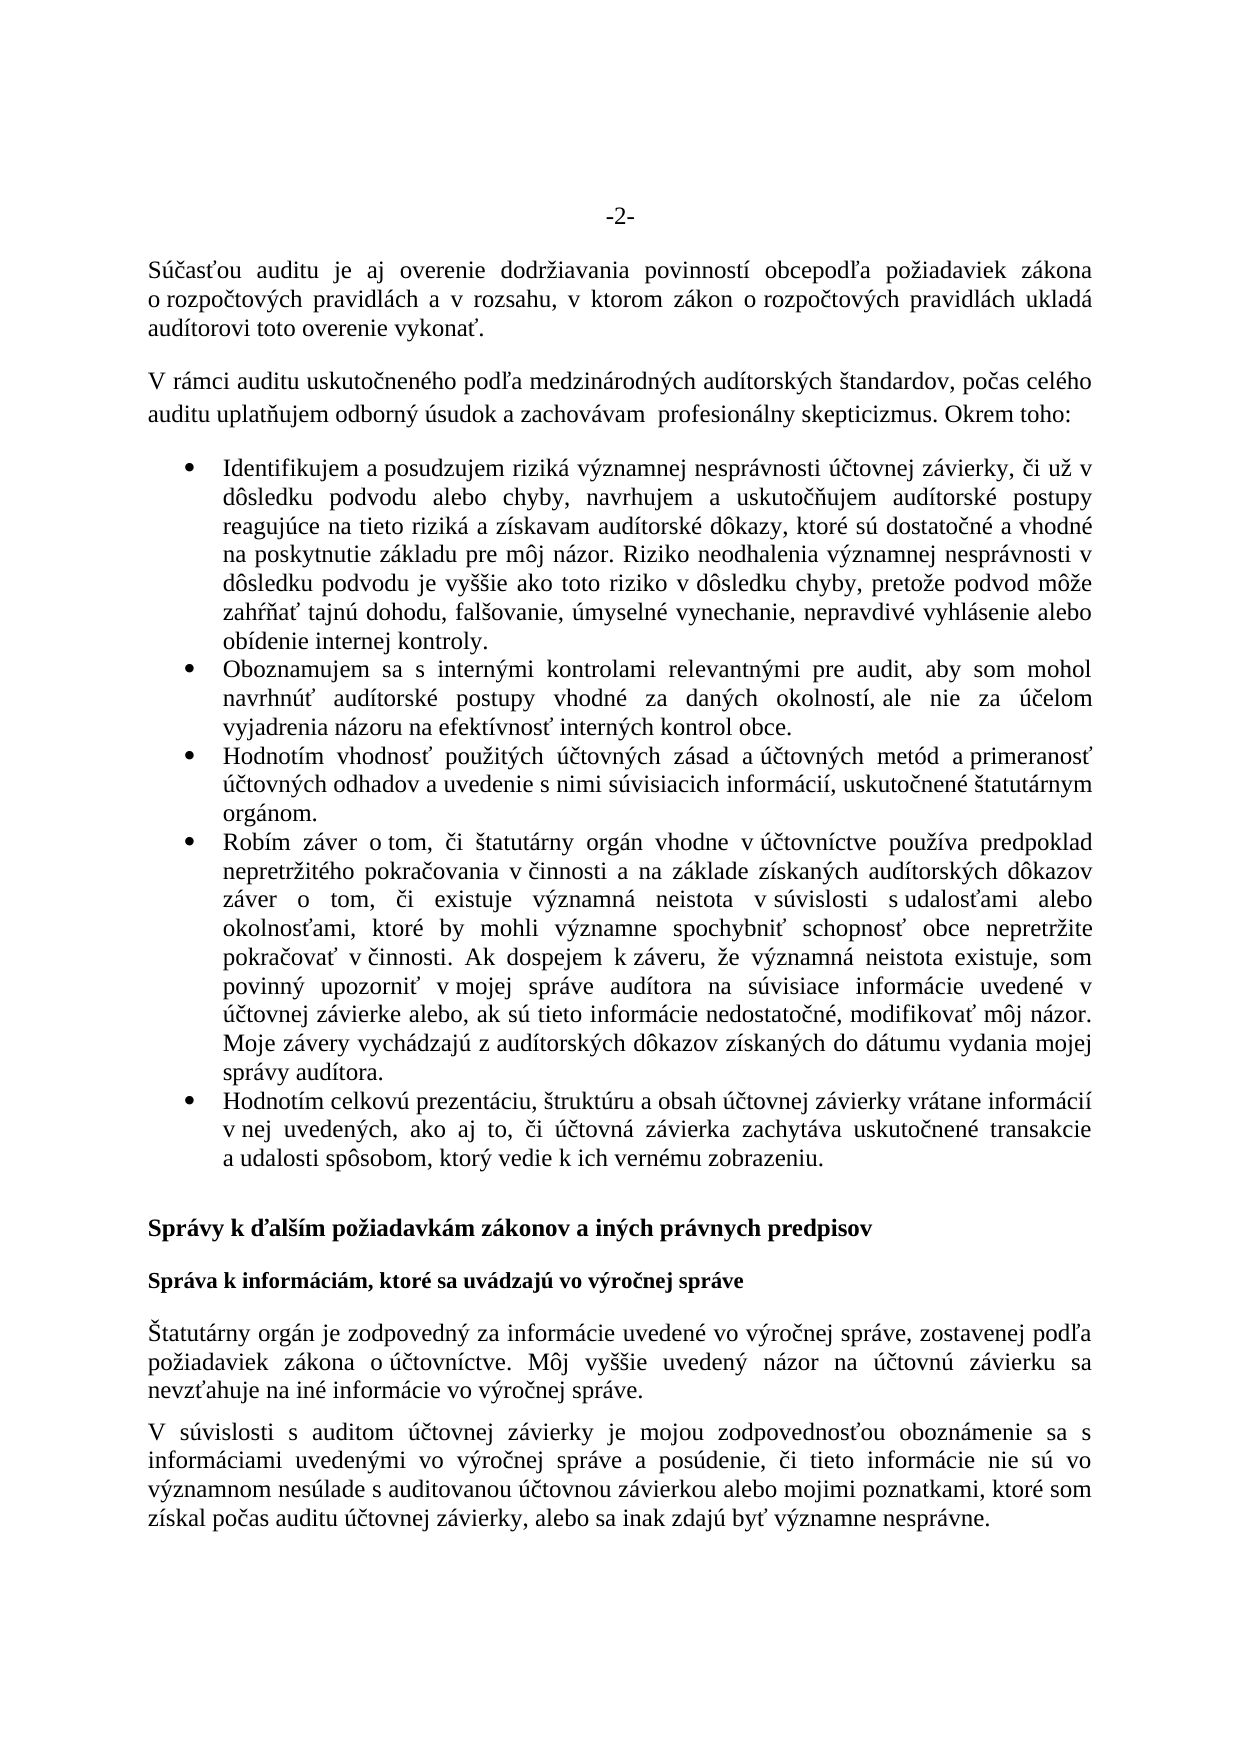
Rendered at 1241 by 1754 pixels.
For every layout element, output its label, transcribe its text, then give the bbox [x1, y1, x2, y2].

list Identifikujem a posudzujem riziká významnej nesprávnosti účtovnej závierky, či už v dôsledku podvodu alebo chyby, navrhujem a uskutočňujem audítorské postupy reagujúce na tieto riziká a získavam audítorské dôkazy, ktoré sú dostatočné a vhodné na poskytnutie základu pre môj názor. Riziko neodhalenia významnej nesprávnosti v dôsledku podvodu je vyššie ako toto riziko v dôsledku chyby, pretože podvod môže zahŕňať tajnú dohodu, falšovanie, úmyselné vynechanie, nepravdivé vyhlásenie alebo obídenie internej kontroly. [185, 453, 1093, 654]
list Robím záver o tom, či štatutárny orgán vhodne v účtovníctve používa predpoklad nepretržitého pokračovania v činnosti a na základe získaných audítorských dôkazov záver o tom, či existuje významná neistota v súvislosti s udalosťami alebo okolnosťami, ktoré by mohli významne spochybniť schopnosť obce nepretržite pokračovať v činnosti. Ak dospejem k záveru, že významná neistota existuje, som povinný upozorniť v mojej správe audítora na súvisiace informácie uvedené v účtovnej závierke alebo, ak sú tieto informácie nedostatočné, modifikovať môj názor. Moje závery vychádzajú z audítorských dôkazov získaných do dátumu vydania mojej správy audítora. [185, 827, 1093, 1086]
text V rámci auditu uskutočneného podľa medzinárodných audítorských štandardov, počas celého auditu uplatňujem odborný úsudok a zachovávam profesionálny skepticizmus. Okrem toho: [148, 366, 1093, 428]
text V súvislosti s auditom účtovnej závierky je mojou zodpovednosťou oboznámenie sa s informáciami uvedenými vo výročnej správe a posúdenie, či tieto informácie nie sú vo významnom nesúlade s auditovanou účtovnou závierkou alebo mojimi poznatkami, ktoré som získal počas auditu účtovnej závierky, alebo sa inak zdajú byť významne nesprávne. [148, 1417, 1093, 1532]
text -2- [148, 201, 1093, 230]
list Oboznamujem sa s internými kontrolami relevantnými pre audit, aby som mohol navrhnúť audítorské postupy vhodné za daných okolností, ale nie za účelom vyjadrenia názoru na efektívnosť interných kontrol obce. [185, 654, 1093, 741]
list Hodnotím vhodnosť použitých účtovných zásad a účtovných metód a primeranosť účtovných odhadov a uvedenie s nimi súvisiacich informácií, uskutočnené štatutárnym orgánom. [185, 741, 1093, 827]
text Správy k ďalším požiadavkám zákonov a iných právnych predpisov [148, 1213, 1093, 1242]
list Hodnotím celkovú prezentáciu, štruktúru a obsah účtovnej závierky vrátane informácií v nej uvedených, ako aj to, či účtovná závierka zachytáva uskutočnené transakcie a udalosti spôsobom, ktorý vedie k ich vernému zobrazeniu. [185, 1086, 1093, 1172]
text Správa k informáciám, ktoré sa uvádzajú vo výročnej správe [148, 1267, 1093, 1293]
text Štatutárny orgán je zodpovedný za informácie uvedené vo výročnej správe, zostavenej podľa požiadaviek zákona o účtovníctve. Môj vyššie uvedený názor na účtovnú závierku sa nevzťahuje na iné informácie vo výročnej správe. [148, 1318, 1093, 1404]
text Súčasťou auditu je aj overenie dodržiavania povinností obcepodľa požiadaviek zákona o rozpočtových pravidlách a v rozsahu, v ktorom zákon o rozpočtových pravidlách ukladá audítorovi toto overenie vykonať. [148, 255, 1093, 341]
